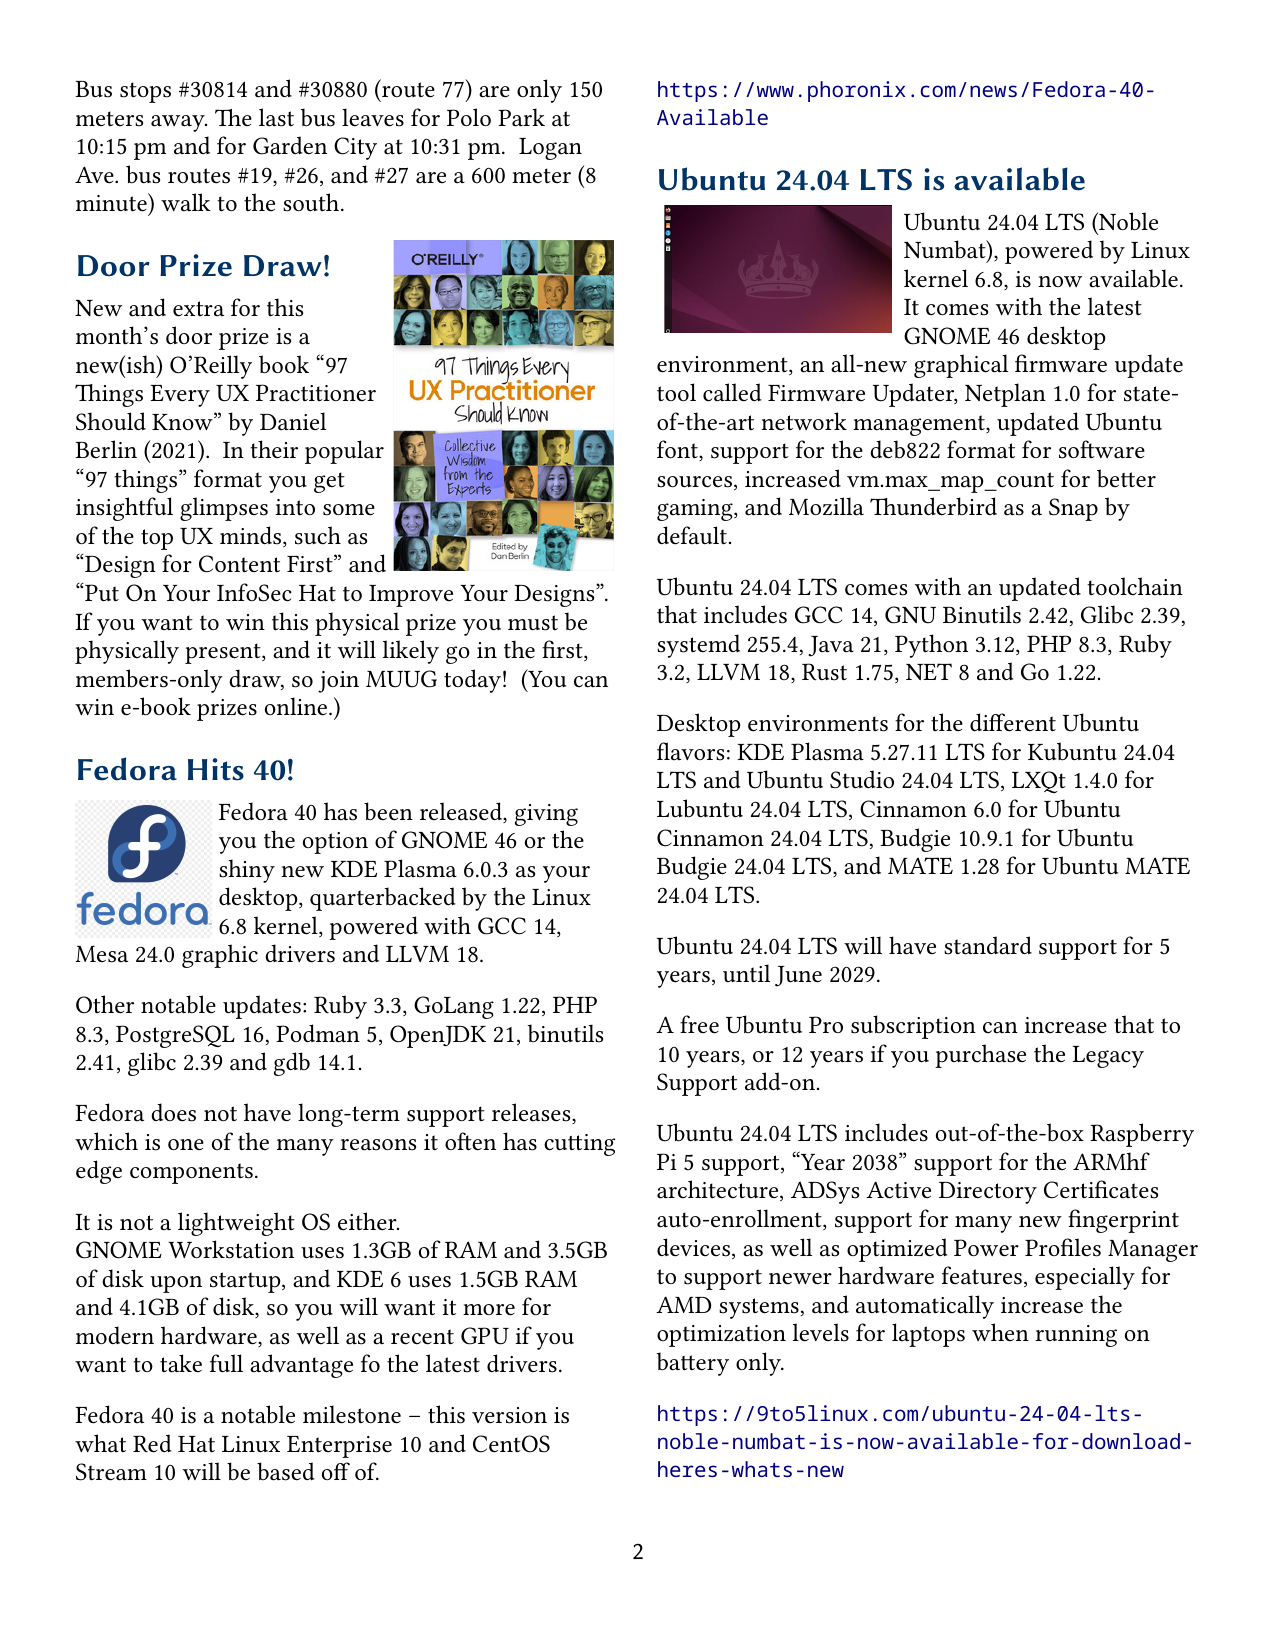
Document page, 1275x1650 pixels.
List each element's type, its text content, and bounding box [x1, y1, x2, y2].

text Ubuntu 24.04 LTS includes out-of-the-box Raspberry Pi 5 support, “Year 2038” support for the ARMhf architecture, ADSys Active Directory Certificates auto-enrollment, support for many new fingerprint devices, as well as optimized Power Profiles Manager to support newer hardware features, especially for AMD systems, and automatically increase the optimization levels for laptops when running on battery only. [656, 1119, 1200, 1376]
picture [75, 800, 213, 938]
picture [664, 205, 892, 333]
subtitle Door Prize Draw! [75, 248, 393, 284]
text Other notable updates: Ruby 3.3, GoLang 1.22, PHP 8.3, PostgreSQL 16, Podman 5, OpenJDK 21, binutils 2.41, glibc 2.39 and gdb 14.1. [75, 991, 619, 1077]
subtitle https://www.phoronix.com/news/Fedora-40-Available [656, 75, 1200, 132]
picture [393, 240, 614, 571]
text Fedora 40 is a notable milestone – this version is what Red Hat Linux Enterprise 10 and CentOS Stream 10 will be based off of. [75, 1401, 619, 1487]
text Desktop environments for the different Ubuntu flavors: KDE Plasma 5.27.11 LTS for Kubuntu 24.04 LTS and Ubuntu Studio 24.04 LTS, LXQt 1.4.0 for Lubuntu 24.04 LTS, Cinnamon 6.0 for Ubuntu Cinnamon 24.04 LTS, Budgie 10.9.1 for Ubuntu Budgie 24.04 LTS, and MATE 1.28 for Ubuntu MATE 24.04 LTS. [656, 709, 1200, 909]
text Ubuntu 24.04 LTS will have standard support for 5 years, until June 2029. [656, 932, 1200, 989]
subtitle Ubuntu 24.04 LTS is available [656, 162, 1200, 199]
text New and extra for this month’s door prize is a new(ish) O’Reilly book “97 Things Every UX Practitioner Should Know” by Daniel Berlin (2021). In their popular “97 things” format you get insightful glimpses into some of the top UX minds, such as “Design for Content First” and “Put On Your InfoSec Hat to Improve Your Designs”. If you want to win this physical prize you must be physically present, and it will likely go in the first, members-only draw, so join MUUG today! (You can win e-book prizes online.) [75, 293, 619, 722]
text It is not a lightweight OS either. GNOME Workstation uses 1.3GB of RAM and 3.5GB of disk upon startup, and KDE 6 uses 1.5GB RAM and 4.1GB of disk, so you will want it more for modern hardware, as well as a recent GPU if you want to take full advantage fo the latest drivers. [75, 1207, 619, 1379]
text Ubuntu 24.04 LTS comes with an updated toolchain that includes GCC 14, GNU Binutils 2.42, Glibc 2.39, systemd 255.4, Java 21, Python 3.12, PHP 8.3, Ruby 3.2, LLVM 18, Rust 1.75, NET 8 and Go 1.22. [656, 573, 1200, 687]
subtitle https://9to5linux.com/ubuntu-24-04-lts-noble-numbat-is-now-available-for-download-heres-whats-new [656, 1399, 1200, 1484]
text Bus stops #30814 and #30880 (route 77) are only 150 meters away. The last bus leaves for Polo Park at 10:15 pm and for Garden City at 10:31 pm. Logan Ave. bus routes #19, #26, and #27 are a 600 meter (8 minute) walk to the south. [75, 75, 619, 218]
text Ubuntu 24.04 LTS (Noble Numbat), powered by Linux kernel 6.8, is now available. It comes with the latest GNOME 46 desktop environment, an all-new graphical firmware update tool called Firmware Updater, Netplan 1.0 for state-of-the-art network management, updated Ubuntu font, support for the deb822 format for software sources, increased vm.max_map_count for better gaming, and Mozilla Thunderbird as a Snap by default. [656, 208, 1200, 550]
text A free Ubuntu Pro subscription can increase that to 10 years, or 12 years if you purchase the Legacy Support add-on. [656, 1011, 1200, 1097]
subtitle Fedora Hits 40! [75, 752, 619, 788]
text Fedora 40 has been released, giving you the option of GNOME 46 or the shiny new KDE Plasma 6.0.3 as your desktop, quarterbacked by the Linux 6.8 kernel, powered with GCC 14, Mesa 24.0 graphic drivers and LLVM 18. [75, 797, 619, 969]
text Fedora does not have long-term support releases, which is one of the many reasons it often has cutting edge components. [75, 1099, 619, 1185]
